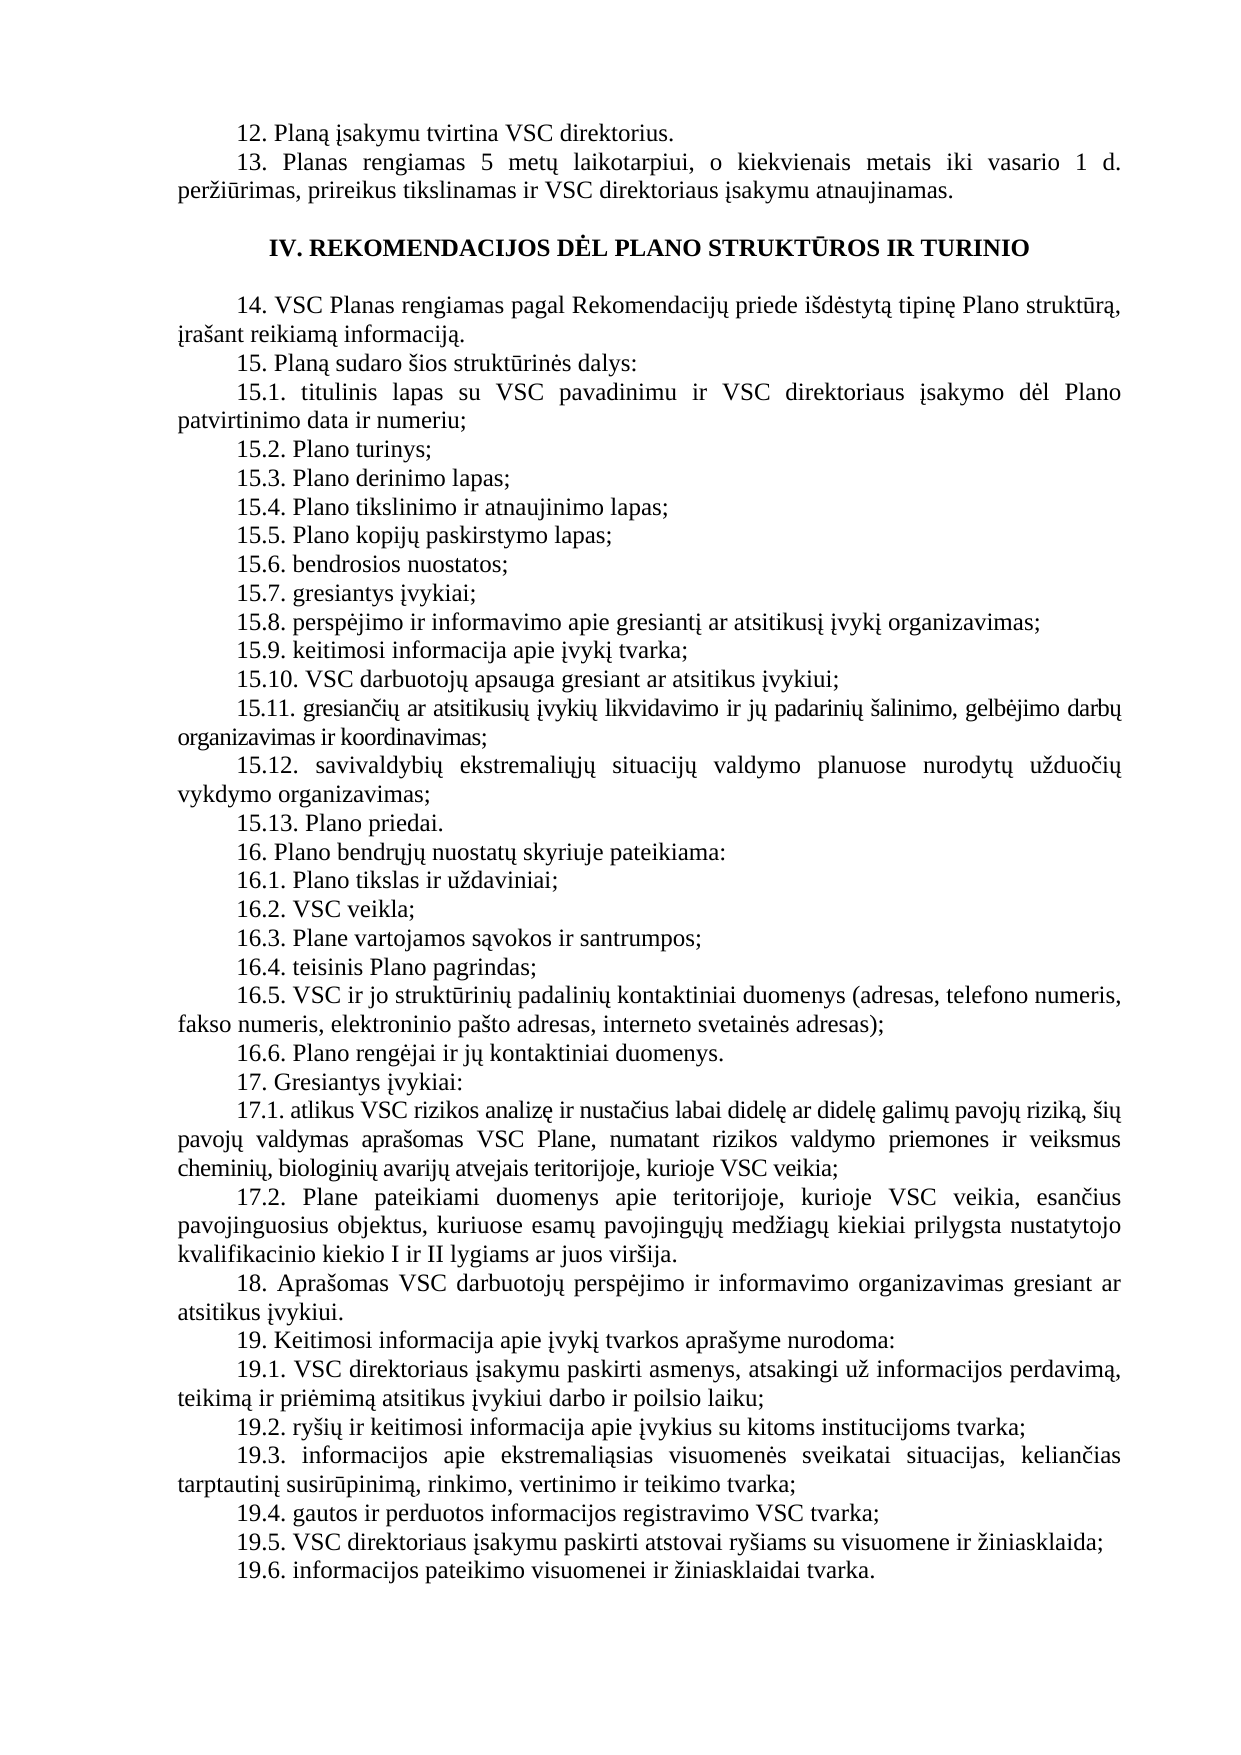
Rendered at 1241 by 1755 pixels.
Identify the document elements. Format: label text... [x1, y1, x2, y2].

text 15.10. VSC darbuotojų apsauga gresiant ar atsitikus įvykiui; [177, 664, 1122, 693]
text 19.4. gautos ir perduotos informacijos registravimo VSC tvarka; [177, 1498, 1122, 1527]
text 17.1. atlikus VSC rizikos analizę ir nustačius labai didelę ar didelę galimų pavojų riziką, šių pavojų valdymas aprašomas VSC Plane, numatant rizikos valdymo priemones ir veiksmus cheminių, biologinių avarijų atvejais teritorijoje, kurioje VSC veikia; [177, 1096, 1122, 1182]
text 15.6. bendrosios nuostatos; [177, 549, 1122, 578]
text 15.13. Plano priedai. [177, 808, 1122, 837]
text 15.12. savivaldybių ekstremaliųjų situacijų valdymo planuose nurodytų užduočių vykdymo organizavimas; [177, 751, 1122, 808]
text 15.2. Plano turinys; [177, 434, 1122, 463]
text 19. Keitimosi informacija apie įvykį tvarkos aprašyme nurodoma: [177, 1326, 1122, 1354]
text 19.5. VSC direktoriaus įsakymu paskirti atstovai ryšiams su visuomene ir žiniasklaida; [177, 1527, 1122, 1556]
text 17. Gresiantys įvykiai: [177, 1067, 1122, 1096]
text 15.9. keitimosi informacija apie įvykį tvarka; [177, 636, 1122, 664]
text 15.7. gresiantys įvykiai; [177, 578, 1122, 607]
text 15.3. Plano derinimo lapas; [177, 463, 1122, 492]
text 19.6. informacijos pateikimo visuomenei ir žiniasklaidai tvarka. [177, 1556, 1122, 1584]
text 16.4. teisinis Plano pagrindas; [177, 952, 1122, 981]
text 15. Planą sudaro šios struktūrinės dalys: [177, 348, 1122, 377]
text 17.2. Plane pateikiami duomenys apie teritorijoje, kurioje VSC veikia, esančius pavojinguosius objektus, kuriuose esamų pavojingųjų medžiagų kiekiai prilygsta nustatytojo kvalifikacinio kiekio I ir II lygiams ar juos viršija. [177, 1182, 1122, 1268]
text 14. VSC Planas rengiamas pagal Rekomendacijų priede išdėstytą tipinę Plano struktūrą, įrašant reikiamą informaciją. [177, 291, 1122, 348]
text 16. Plano bendrųjų nuostatų skyriuje pateikiama: [177, 837, 1122, 866]
text 19.1. VSC direktoriaus įsakymu paskirti asmenys, atsakingi už informacijos perdavimą, teikimą ir priėmimą atsitikus įvykiui darbo ir poilsio laiku; [177, 1354, 1122, 1412]
text 16.1. Plano tikslas ir uždaviniai; [177, 866, 1122, 894]
text 16.6. Plano rengėjai ir jų kontaktiniai duomenys. [177, 1038, 1122, 1067]
text 12. Planą įsakymu tvirtina VSC direktorius. [177, 118, 1122, 147]
text 15.5. Plano kopijų paskirstymo lapas; [177, 521, 1122, 549]
text 15.11. gresiančių ar atsitikusių įvykių likvidavimo ir jų padarinių šalinimo, gelbėjimo darbų organizavimas ir koordinavimas; [177, 693, 1122, 751]
text 16.3. Plane vartojamos sąvokos ir santrumpos; [177, 923, 1122, 952]
text 15.1. titulinis lapas su VSC pavadinimu ir VSC direktoriaus įsakymo dėl Plano patvirtinimo data ir numeriu; [177, 377, 1122, 434]
text 13. Planas rengiamas 5 metų laikotarpiui, o kiekvienais metais iki vasario 1 d. peržiūrimas, prireikus tikslinamas ir VSC direktoriaus įsakymu atnaujinamas. [177, 147, 1122, 204]
text 16.2. VSC veikla; [177, 894, 1122, 923]
text 19.2. ryšių ir keitimosi informacija apie įvykius su kitoms institucijoms tvarka; [177, 1412, 1122, 1441]
text IV. REKOMENDACIJOS DĖL PLANO STRUKTŪROS IR TURINIO [177, 233, 1122, 262]
text 15.4. Plano tikslinimo ir atnaujinimo lapas; [177, 492, 1122, 521]
text 16.5. VSC ir jo struktūrinių padalinių kontaktiniai duomenys (adresas, telefono numeris, fakso numeris, elektroninio pašto adresas, interneto svetainės adresas); [177, 981, 1122, 1038]
text 18. Aprašomas VSC darbuotojų perspėjimo ir informavimo organizavimas gresiant ar atsitikus įvykiui. [177, 1268, 1122, 1326]
text 15.8. perspėjimo ir informavimo apie gresiantį ar atsitikusį įvykį organizavimas; [177, 607, 1122, 636]
text 19.3. informacijos apie ekstremaliąsias visuomenės sveikatai situacijas, keliančias tarptautinį susirūpinimą, rinkimo, vertinimo ir teikimo tvarka; [177, 1441, 1122, 1498]
